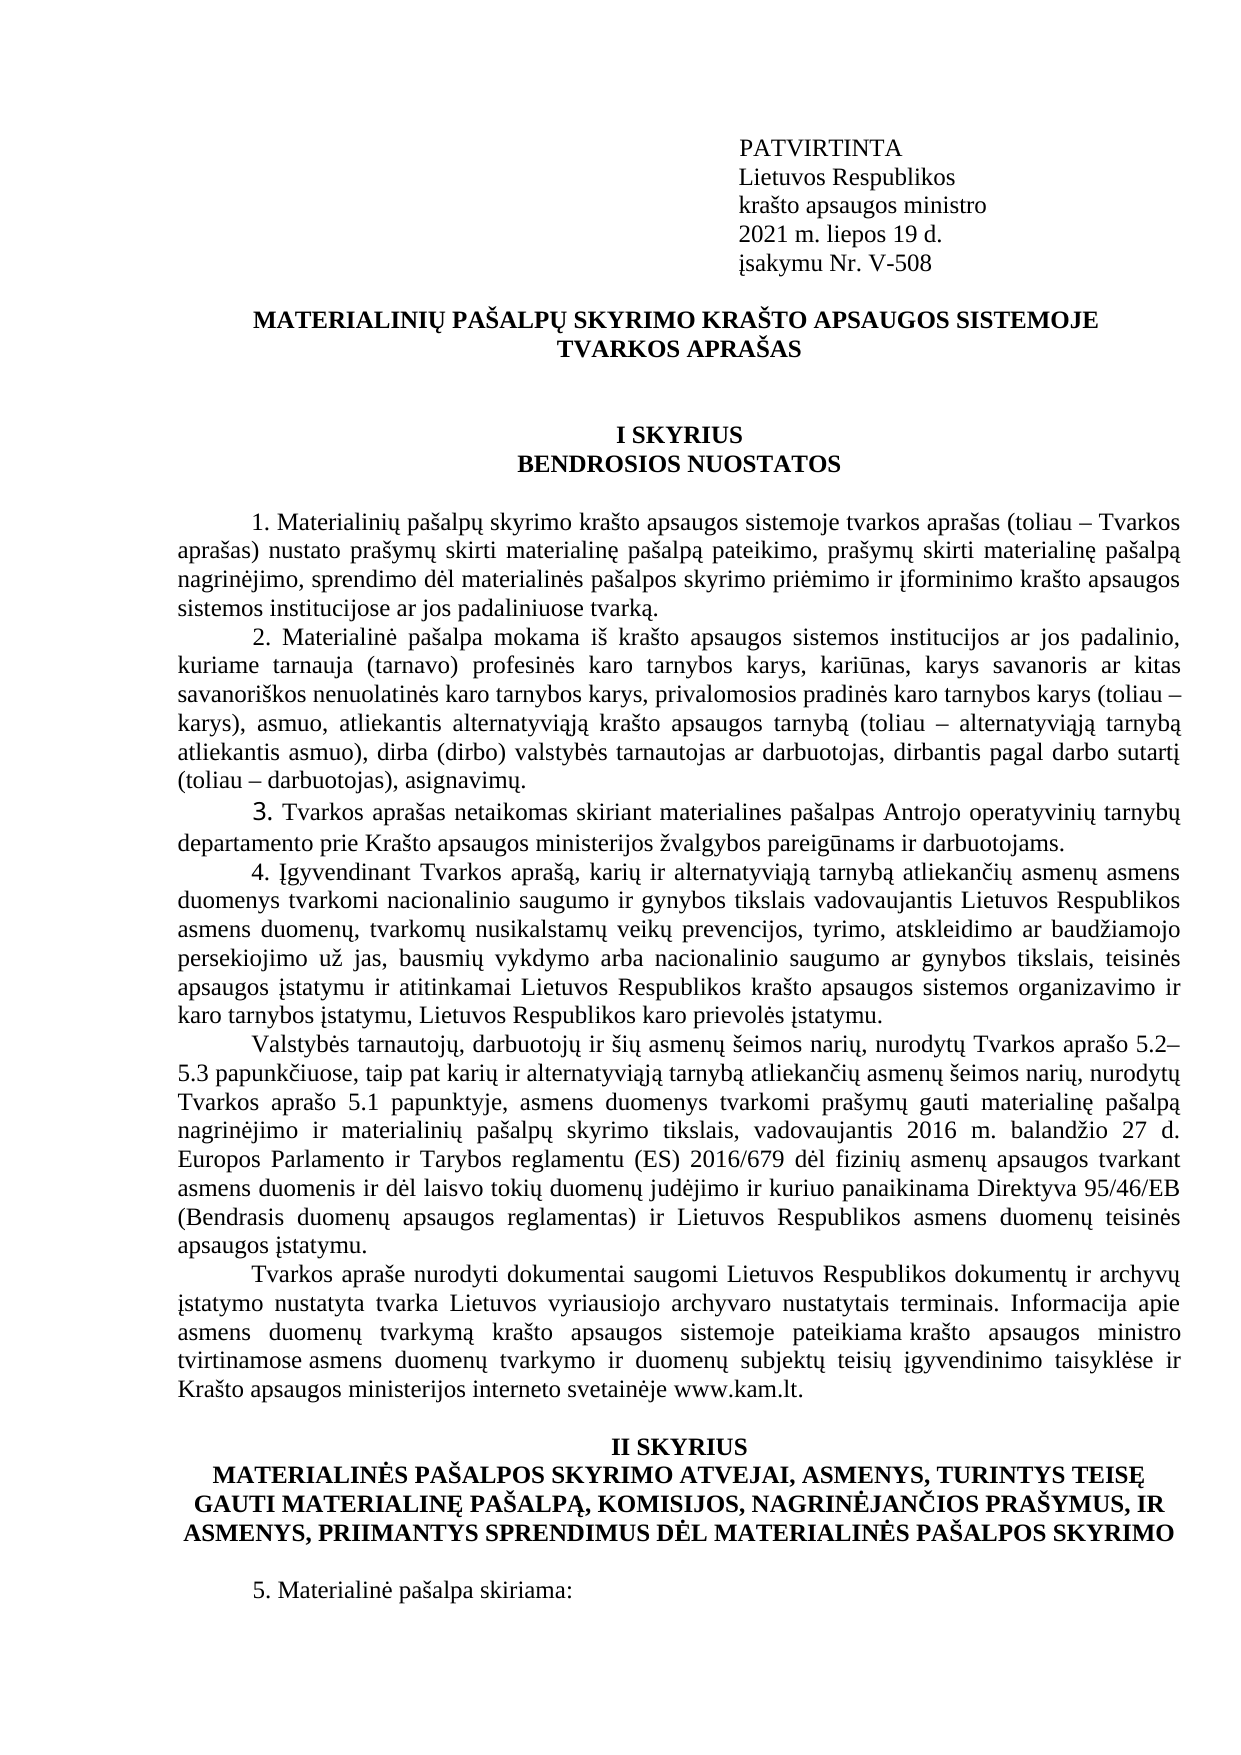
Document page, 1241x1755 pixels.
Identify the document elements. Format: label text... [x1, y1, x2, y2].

text krašto apsaugos ministro [702, 190, 1133, 219]
text bendrosios nuostatos [177, 449, 1181, 478]
text 4. Įgyvendinant Tvarkos aprašą, karių ir alternatyviąją tarnybą atliekančių asmenų asmens duomenys tvarkomi nacionalinio saugumo ir gynybos tikslais vadovaujantis Lietuvos Respublikos asmens duomenų, tvarkomų nusikalstamų veikų prevencijos, tyrimo, atskleidimo ar baudžiamojo persekiojimo už jas, bausmių vykdymo arba nacionalinio saugumo ar gynybos tikslais, teisinės apsaugos įstatymu ir atitinkamai Lietuvos Respublikos krašto apsaugos sistemos organizavimo ir karo tarnybos įstatymu, Lietuvos Respublikos karo prievolės įstatymu. [177, 857, 1181, 1029]
text įsakymu Nr. V-508 [702, 248, 1181, 277]
text Tvarkos apraše nurodyti dokumentai saugomi Lietuvos Respublikos dokumentų ir archyvų įstatymo nustatyta tvarka Lietuvos vyriausiojo archyvaro nustatytais terminais. Informacija apie asmens duomenų tvarkymą krašto apsaugos sistemoje pateikiama krašto apsaugos ministro tvirtinamose asmens duomenų tvarkymo ir duomenų subjektų teisių įgyvendinimo taisyklėse ir Krašto apsaugos ministerijos interneto svetainėje www.kam.lt. [177, 1259, 1181, 1403]
text 2021 m. liepos 19 d. [702, 219, 1181, 248]
text i SKYRIUS [177, 420, 1181, 449]
text MATERIALINĖS PAŠALPOS SKYRIMO ATVEJAI, ASMENYS, TURINTYS TEISĘ GAUTI MATERIALINĘ PAŠALPĄ, KOMISIJOS, NAGRINĖJANČIOS PRAŠYMUS, IR ASMENYS, PRIIMANTYS SPRENDIMUS DĖL MATERIALINĖS PAŠALPOS SKYRIMO [177, 1461, 1181, 1547]
text Lietuvos Respublikos [702, 162, 1133, 190]
text 2. Materialinė pašalpa mokama iš krašto apsaugos sistemos institucijos ar jos padalinio, kuriame tarnauja (tarnavo) profesinės karo tarnybos karys, kariūnas, karys savanoris ar kitas savanoriškos nenuolatinės karo tarnybos karys, privalomosios pradinės karo tarnybos karys (toliau – karys), asmuo, atliekantis alternatyviąją krašto apsaugos tarnybą (toliau – alternatyviąją tarnybą atliekantis asmuo), dirba (dirbo) valstybės tarnautojas ar darbuotojas, dirbantis pagal darbo sutartį (toliau – darbuotojas), asignavimų. [177, 622, 1181, 794]
text Valstybės tarnautojų, darbuotojų ir šių asmenų šeimos narių, nurodytų Tvarkos aprašo 5.2–5.3 papunkčiuose, taip pat karių ir alternatyviąją tarnybą atliekančių asmenų šeimos narių, nurodytų Tvarkos aprašo 5.1 papunktyje, asmens duomenys tvarkomi prašymų gauti materialinę pašalpą nagrinėjimo ir materialinių pašalpų skyrimo tikslais, vadovaujantis 2016 m. balandžio 27 d. Europos Parlamento ir Tarybos reglamentu (ES) 2016/679 dėl fizinių asmenų apsaugos tvarkant asmens duomenis ir dėl laisvo tokių duomenų judėjimo ir kuriuo panaikinama Direktyva 95/46/EB (Bendrasis duomenų apsaugos reglamentas) ir Lietuvos Respublikos asmens duomenų teisinės apsaugos įstatymu. [177, 1029, 1181, 1259]
text MATERIALINIŲ PAŠALPŲ SKYRIMO KRAŠTO APSAUGOS SISTEMOJE [177, 305, 1181, 334]
text PATVIRTINTA [177, 133, 1181, 162]
text 3. Tvarkos aprašas netaikomas skiriant materialines pašalpas Antrojo operatyvinių tarnybų departamento prie Krašto apsaugos ministerijos žvalgybos pareigūnams ir darbuotojams. [177, 794, 1181, 857]
text 5. Materialinė pašalpa skiriama: [177, 1576, 1181, 1604]
text 1. Materialinių pašalpų skyrimo krašto apsaugos sistemoje tvarkos aprašas (toliau – Tvarkos aprašas) nustato prašymų skirti materialinę pašalpą pateikimo, prašymų skirti materialinę pašalpą nagrinėjimo, sprendimo dėl materialinės pašalpos skyrimo priėmimo ir įforminimo krašto apsaugos sistemos institucijose ar jos padaliniuose tvarką. [177, 507, 1181, 622]
text II SKYRIUS [177, 1432, 1181, 1461]
text TVARKOS APRAŠAS [177, 334, 1181, 363]
